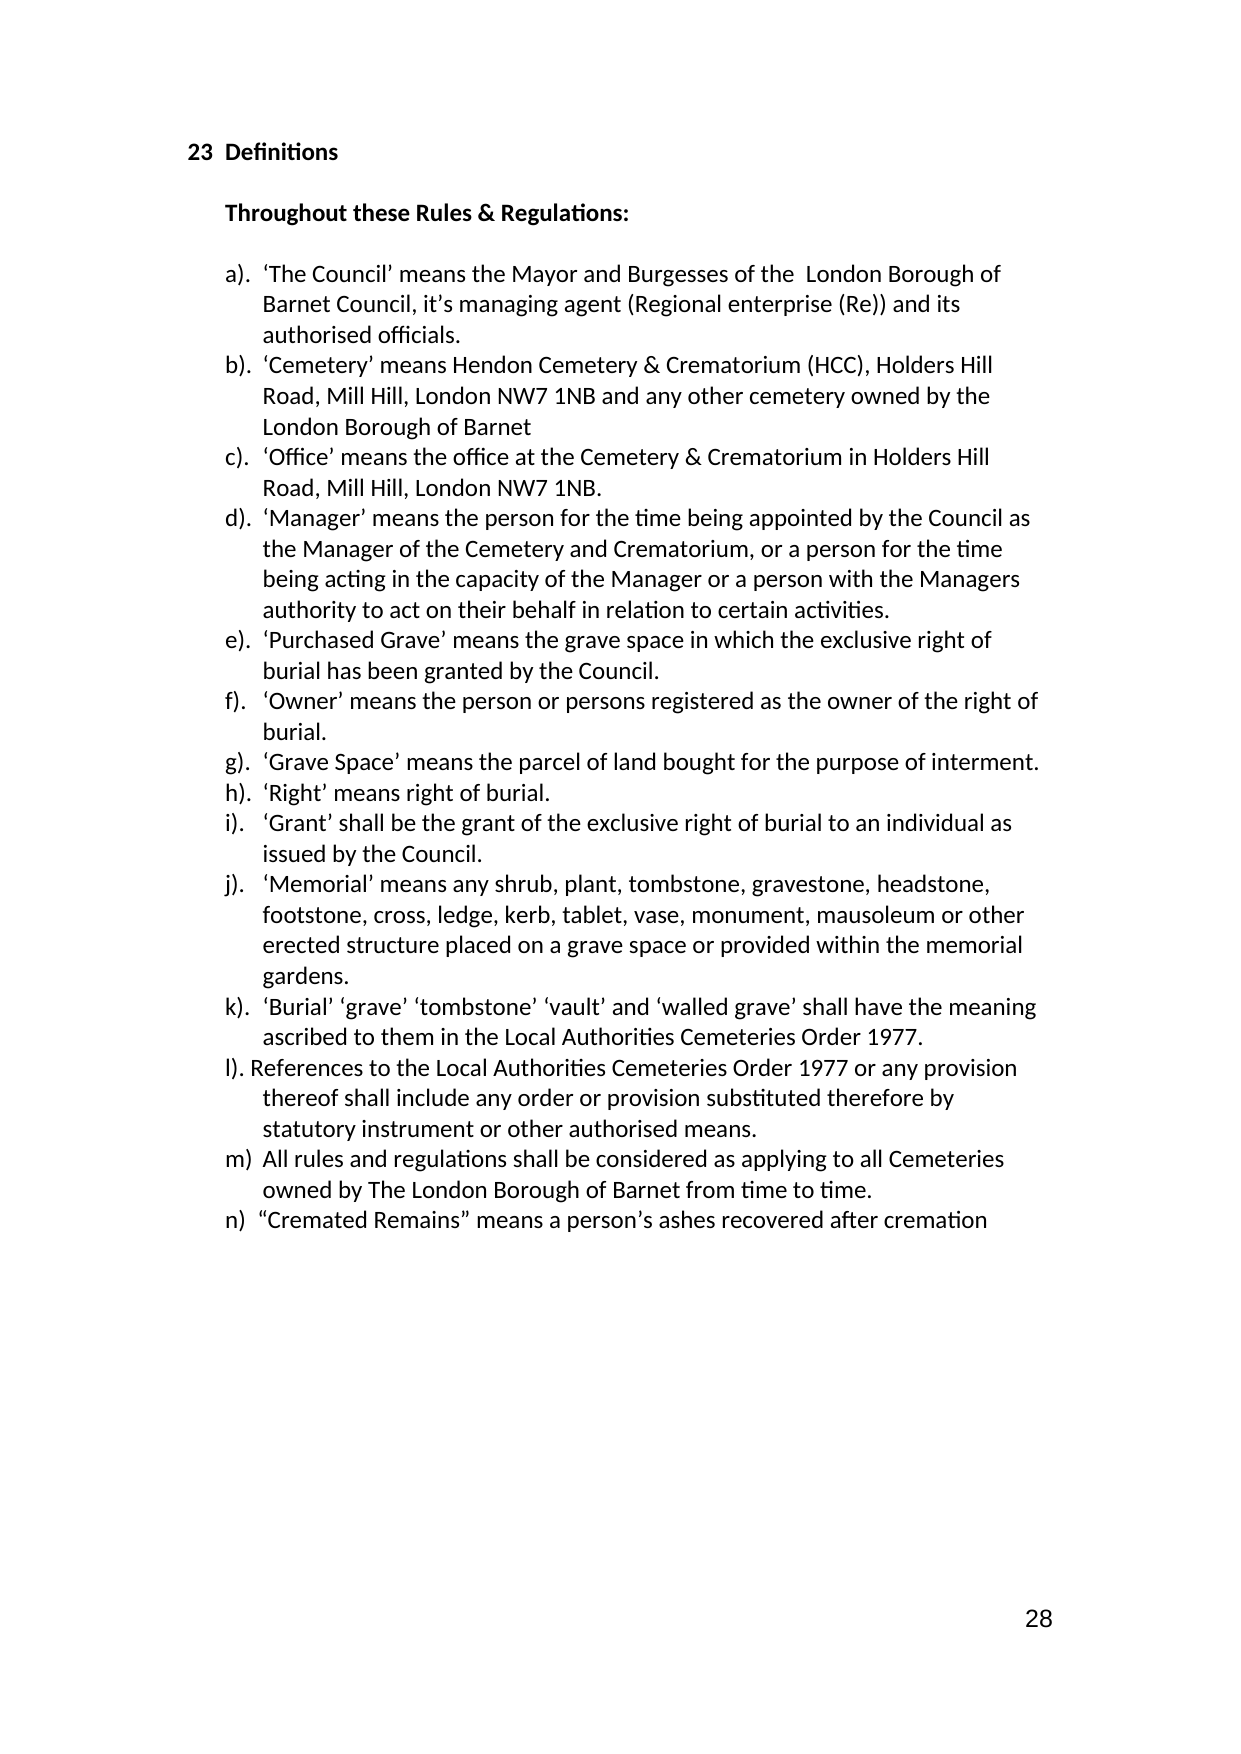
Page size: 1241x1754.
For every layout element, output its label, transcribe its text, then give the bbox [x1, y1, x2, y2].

text g). ‘Grave Space’ means the parcel of land bought for the purpose of interment. [187, 746, 1053, 777]
text c). ‘Office’ means the office at the Cemetery & Crematorium in Holders Hill Road, Mill Hill, London NW7 1NB. [225, 441, 1053, 502]
text l). References to the Local Authorities Cemeteries Order 1977 or any provision thereof shall include any order or provision substituted therefore by statutory instrument or other authorised means. [225, 1052, 1053, 1143]
text d). ‘Manager’ means the person for the time being appointed by the Council as the Manager of the Cemetery and Crematorium, or a person for the time being acting in the capacity of the Manager or a person with the Managers authority to act on their behalf in relation to certain activities. [225, 502, 1053, 624]
text b). ‘Cemetery’ means Hendon Cemetery & Crematorium (HCC), Holders Hill Road, Mill Hill, London NW7 1NB and any other cemetery owned by the London Borough of Barnet [225, 350, 1053, 441]
text n) “Cremated Remains” means a person’s ashes recovered after cremation [225, 1204, 1053, 1235]
list Definitions [187, 136, 1053, 167]
text a). ‘The Council’ means the Mayor and Burgesses of the London Borough of Barnet Council, it’s managing agent (Regional enterprise (Re)) and its authorised officials. [225, 258, 1053, 350]
text Throughout these Rules & Regulations: [187, 197, 1053, 228]
text f). ‘Owner’ means the person or persons registered as the owner of the right of burial. [225, 685, 1053, 746]
text m) All rules and regulations shall be considered as applying to all Cemeteries owned by The London Borough of Barnet from time to time. [225, 1143, 1053, 1204]
text k). ‘Burial’ ‘grave’ ‘tombstone’ ‘vault’ and ‘walled grave’ shall have the meaning ascribed to them in the Local Authorities Cemeteries Order 1977. [225, 991, 1053, 1052]
text j). ‘Memorial’ means any shrub, plant, tombstone, gravestone, headstone, footstone, cross, ledge, kerb, tablet, vase, monument, mausoleum or other erected structure placed on a grave space or provided within the memorial gardens. [225, 868, 1053, 991]
text e). ‘Purchased Grave’ means the grave space in which the exclusive right of burial has been granted by the Council. [225, 624, 1053, 685]
text i). ‘Grant’ shall be the grant of the exclusive right of burial to an individual as issued by the Council. [225, 807, 1053, 868]
text h). ‘Right’ means right of burial. [187, 777, 1053, 807]
